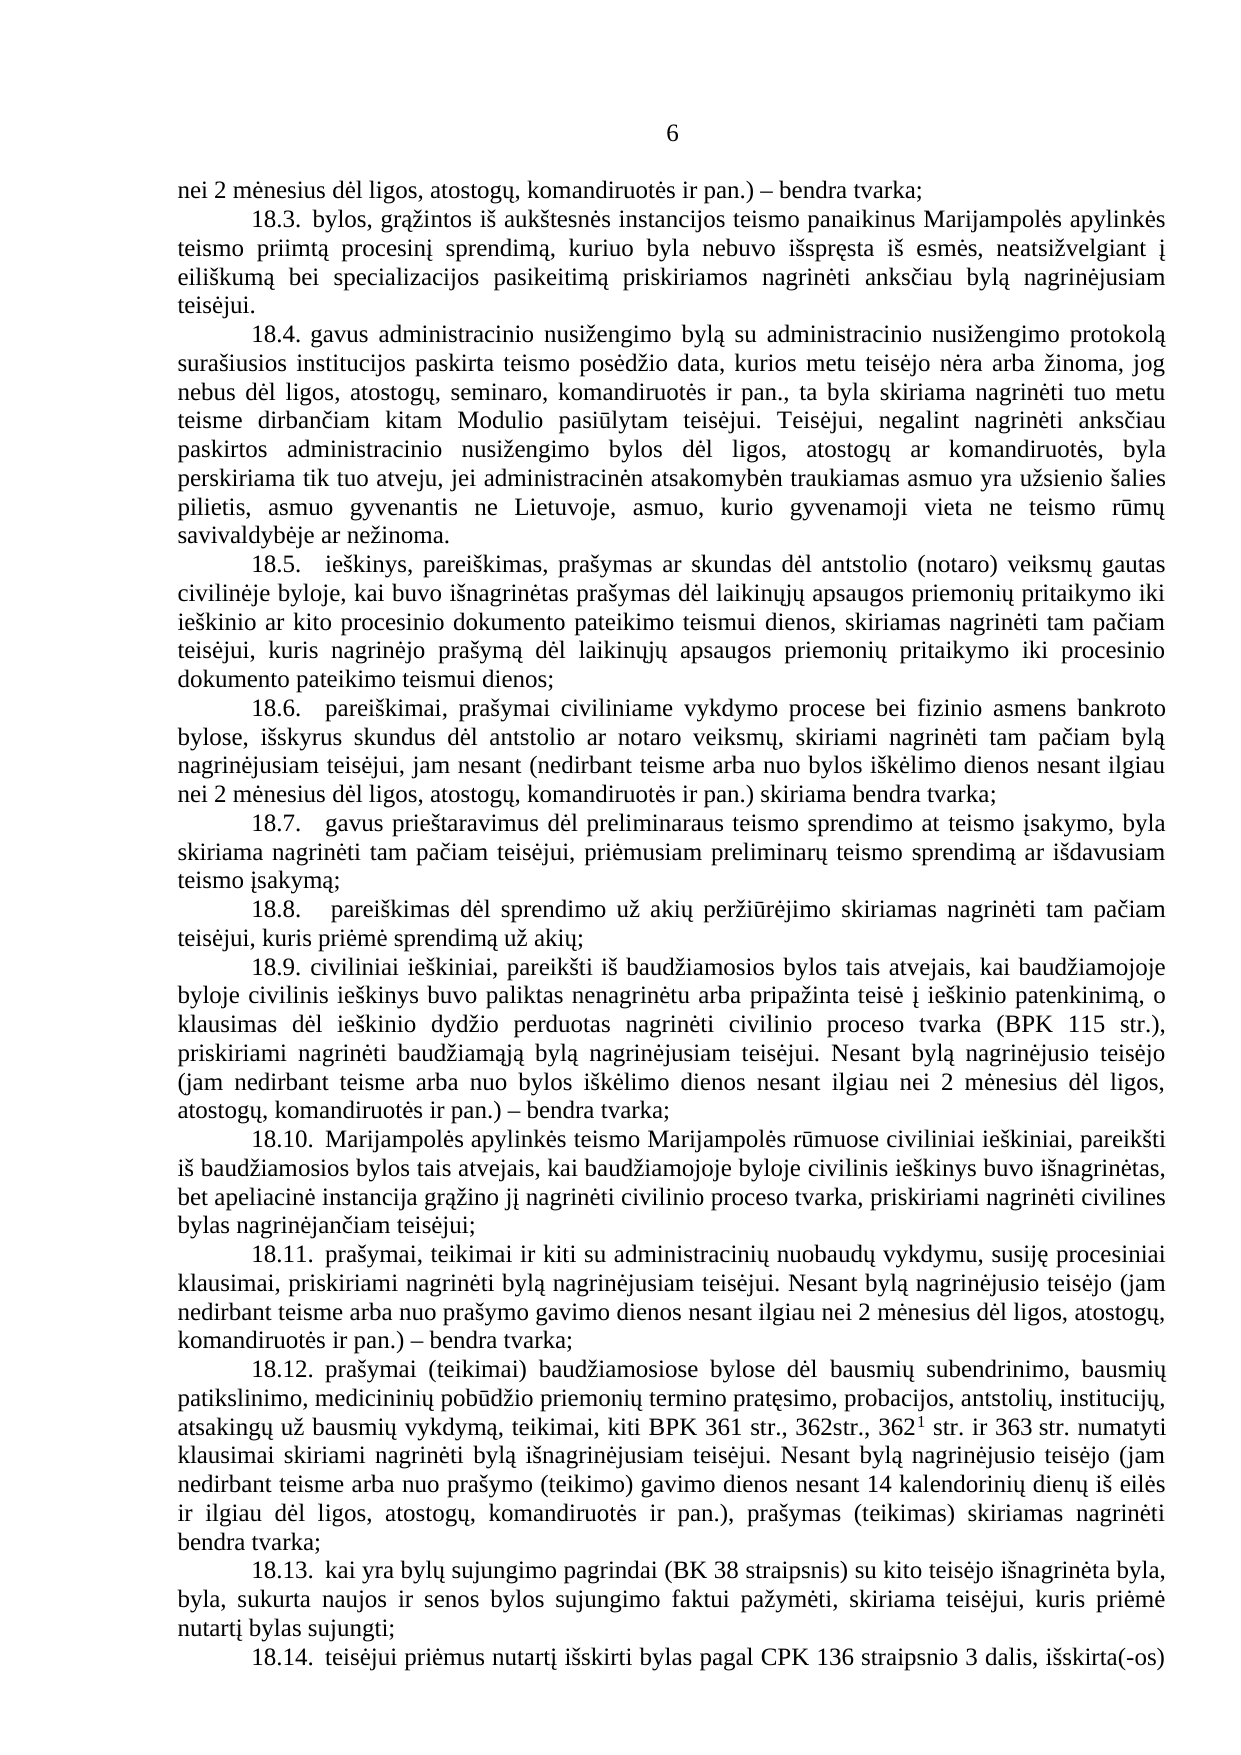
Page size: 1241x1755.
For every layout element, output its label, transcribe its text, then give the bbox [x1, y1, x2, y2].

text 18.9. civiliniai ieškiniai, pareikšti iš baudžiamosios bylos tais atvejais, kai baudžiamojoje byloje civilinis ieškinys buvo paliktas nenagrinėtu arba pripažinta teisė į ieškinio patenkinimą, o klausimas dėl ieškinio dydžio perduotas nagrinėti civilinio proceso tvarka (BPK 115 str.), priskiriami nagrinėti baudžiamąją bylą nagrinėjusiam teisėjui. Nesant bylą nagrinėjusio teisėjo (jam nedirbant teisme arba nuo bylos iškėlimo dienos nesant ilgiau nei 2 mėnesius dėl ligos, atostogų, komandiruotės ir pan.) – bendra tvarka; [177, 952, 1167, 1124]
text nei 2 mėnesius dėl ligos, atostogų, komandiruotės ir pan.) – bendra tvarka; [177, 176, 1167, 204]
text 18.11. prašymai, teikimai ir kiti su administracinių nuobaudų vykdymu, susiję procesiniai klausimai, priskiriami nagrinėti bylą nagrinėjusiam teisėjui. Nesant bylą nagrinėjusio teisėjo (jam nedirbant teisme arba nuo prašymo gavimo dienos nesant ilgiau nei 2 mėnesius dėl ligos, atostogų, komandiruotės ir pan.) – bendra tvarka; [177, 1239, 1167, 1354]
text 18.13. kai yra bylų sujungimo pagrindai (BK 38 straipsnis) su kito teisėjo išnagrinėta byla, byla, sukurta naujos ir senos bylos sujungimo faktui pažymėti, skiriama teisėjui, kuris priėmė nutartį bylas sujungti; [177, 1556, 1167, 1642]
text 18.12. prašymai (teikimai) baudžiamosiose bylose dėl bausmių subendrinimo, bausmių patikslinimo, medicininių pobūdžio priemonių termino pratęsimo, probacijos, antstolių, institucijų, atsakingų už bausmių vykdymą, teikimai, kiti BPK 361 str., 362str., 3621 str. ir 363 str. numatyti klausimai skiriami nagrinėti bylą išnagrinėjusiam teisėjui. Nesant bylą nagrinėjusio teisėjo (jam nedirbant teisme arba nuo prašymo (teikimo) gavimo dienos nesant 14 kalendorinių dienų iš eilės ir ilgiau dėl ligos, atostogų, komandiruotės ir pan.), prašymas (teikimas) skiriamas nagrinėti bendra tvarka; [177, 1354, 1167, 1556]
text 18.7. gavus prieštaravimus dėl preliminaraus teismo sprendimo at teismo įsakymo, byla skiriama nagrinėti tam pačiam teisėjui, priėmusiam preliminarų teismo sprendimą ar išdavusiam teismo įsakymą; [177, 808, 1167, 894]
text 18.6. pareiškimai, prašymai civiliniame vykdymo procese bei fizinio asmens bankroto bylose, išskyrus skundus dėl antstolio ar notaro veiksmų, skiriami nagrinėti tam pačiam bylą nagrinėjusiam teisėjui, jam nesant (nedirbant teisme arba nuo bylos iškėlimo dienos nesant ilgiau nei 2 mėnesius dėl ligos, atostogų, komandiruotės ir pan.) skiriama bendra tvarka; [177, 693, 1167, 808]
text 18.10. Marijampolės apylinkės teismo Marijampolės rūmuose civiliniai ieškiniai, pareikšti iš baudžiamosios bylos tais atvejais, kai baudžiamojoje byloje civilinis ieškinys buvo išnagrinėtas, bet apeliacinė instancija grąžino jį nagrinėti civilinio proceso tvarka, priskiriami nagrinėti civilines bylas nagrinėjančiam teisėjui; [177, 1124, 1167, 1239]
text 18.4. gavus administracinio nusižengimo bylą su administracinio nusižengimo protokolą surašiusios institucijos paskirta teismo posėdžio data, kurios metu teisėjo nėra arba žinoma, jog nebus dėl ligos, atostogų, seminaro, komandiruotės ir pan., ta byla skiriama nagrinėti tuo metu teisme dirbančiam kitam Modulio pasiūlytam teisėjui. Teisėjui, negalint nagrinėti anksčiau paskirtos administracinio nusižengimo bylos dėl ligos, atostogų ar komandiruotės, byla perskiriama tik tuo atveju, jei administracinėn atsakomybėn traukiamas asmuo yra užsienio šalies pilietis, asmuo gyvenantis ne Lietuvoje, asmuo, kurio gyvenamoji vieta ne teismo rūmų savivaldybėje ar nežinoma. [177, 319, 1167, 549]
text 18.5. ieškinys, pareiškimas, prašymas ar skundas dėl antstolio (notaro) veiksmų gautas civilinėje byloje, kai buvo išnagrinėtas prašymas dėl laikinųjų apsaugos priemonių pritaikymo iki ieškinio ar kito procesinio dokumento pateikimo teismui dienos, skiriamas nagrinėti tam pačiam teisėjui, kuris nagrinėjo prašymą dėl laikinųjų apsaugos priemonių pritaikymo iki procesinio dokumento pateikimo teismui dienos; [177, 549, 1167, 693]
text 18.3. bylos, grąžintos iš aukštesnės instancijos teismo panaikinus Marijampolės apylinkės teismo priimtą procesinį sprendimą, kuriuo byla nebuvo išspręsta iš esmės, neatsižvelgiant į eiliškumą bei specializacijos pasikeitimą priskiriamos nagrinėti anksčiau bylą nagrinėjusiam teisėjui. [177, 204, 1167, 319]
text 18.8. pareiškimas dėl sprendimo už akių peržiūrėjimo skiriamas nagrinėti tam pačiam teisėjui, kuris priėmė sprendimą už akių; [177, 894, 1167, 952]
text 18.14. teisėjui priėmus nutartį išskirti bylas pagal CPK 136 straipsnio 3 dalis, išskirta(-os) [177, 1642, 1167, 1671]
